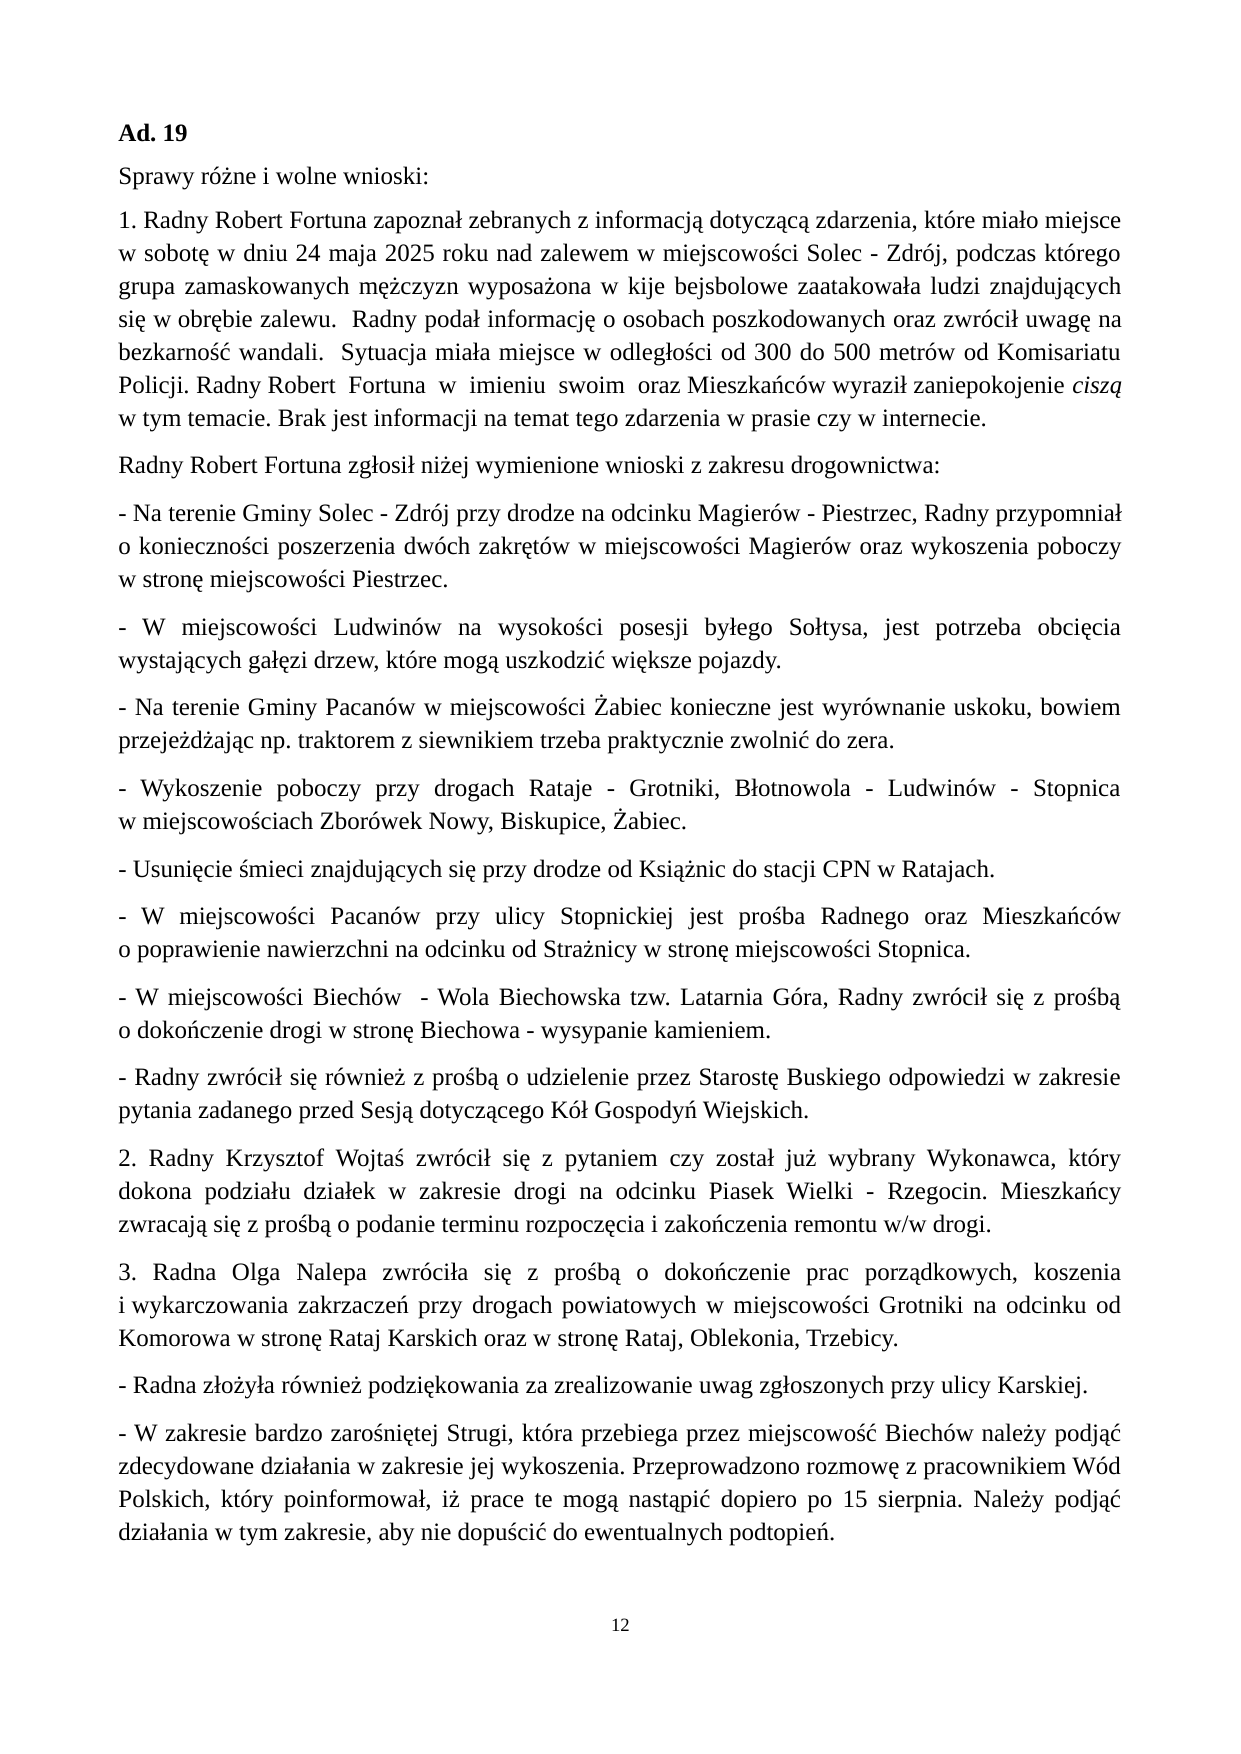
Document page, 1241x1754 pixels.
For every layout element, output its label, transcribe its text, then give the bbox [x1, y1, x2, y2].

list 3. Radna Olga Nalepa zwróciła się z prośbą o dokończenie prac porządkowych, koszenia i wykarczowania zakrzaczeń przy drogach powiatowych w miejscowości Grotniki na odcinku od Komorowa w stronę Rataj Karskich oraz w stronę Rataj, Oblekonia, Trzebicy. [118, 1257, 1122, 1352]
list - W zakresie bardzo zarośniętej Strugi, która przebiega przez miejscowość Biechów należy podjąć zdecydowane działania w zakresie jej wykoszenia. Przeprowadzono rozmowę z pracownikiem Wód Polskich, który poinformował, iż prace te mogą nastąpić dopiero po 15 sierpnia. Należy podjąć działania w tym zakresie, aby nie dopuścić do ewentualnych podtopień. [118, 1418, 1122, 1546]
list - W miejscowości Biechów - Wola Biechowska tzw. Latarnia Góra, Radny zwrócił się z prośbą o dokończenie drogi w stronę Biechowa - wysypanie kamieniem. [118, 982, 1122, 1044]
list Ad. 19 [118, 118, 1122, 147]
list Radny Robert Fortuna zgłosił niżej wymienione wnioski z zakresu drogownictwa: [118, 451, 1122, 479]
list - Usunięcie śmieci znajdujących się przy drodze od Książnic do stacji CPN w Ratajach. [118, 854, 1122, 882]
list - Na terenie Gminy Solec - Zdrój przy drodze na odcinku Magierów - Piestrzec, Radny przypomniał o konieczności poszerzenia dwóch zakrętów w miejscowości Magierów oraz wykoszenia poboczy w stronę miejscowości Piestrzec. [118, 498, 1122, 593]
list - Radny zwrócił się również z prośbą o udzielenie przez Starostę Buskiego odpowiedzi w zakresie pytania zadanego przed Sesją dotyczącego Kół Gospodyń Wiejskich. [118, 1062, 1122, 1124]
list 1. Radny Robert Fortuna zapoznał zebranych z informacją dotyczącą zdarzenia, które miało miejsce w sobotę w dniu 24 maja 2025 roku nad zalewem w miejscowości Solec - Zdrój, podczas którego grupa zamaskowanych mężczyzn wyposażona w kije bejsbolowe zaatakowała ludzi znajdujących się w obrębie zalewu. Radny podał informację o osobach poszkodowanych oraz zwrócił uwagę na bezkarność wandali. Sytuacja miała miejsce w odległości od 300 do 500 metrów od Komisariatu Policji. Radny Robert Fortuna w imieniu swoim oraz Mieszkańców wyraził zaniepokojenie ciszą w tym temacie. Brak jest informacji na temat tego zdarzenia w prasie czy w internecie. [118, 205, 1122, 432]
list - W miejscowości Pacanów przy ulicy Stopnickiej jest prośba Radnego oraz Mieszkańców o poprawienie nawierzchni na odcinku od Strażnicy w stronę miejscowości Stopnica. [118, 901, 1122, 963]
list - Wykoszenie poboczy przy drogach Rataje - Grotniki, Błotnowola - Ludwinów - Stopnica w miejscowościach Zborówek Nowy, Biskupice, Żabiec. [118, 773, 1122, 835]
list - Na terenie Gminy Pacanów w miejscowości Żabiec konieczne jest wyrównanie uskoku, bowiem przejeżdżając np. traktorem z siewnikiem trzeba praktycznie zwolnić do zera. [118, 692, 1122, 754]
list - Radna złożyła również podziękowania za zrealizowanie uwag zgłoszonych przy ulicy Karskiej. [118, 1370, 1122, 1399]
list 2. Radny Krzysztof Wojtaś zwrócił się z pytaniem czy został już wybrany Wykonawca, który dokona podziału działek w zakresie drogi na odcinku Piasek Wielki - Rzegocin. Mieszkańcy zwracają się z prośbą o podanie terminu rozpoczęcia i zakończenia remontu w/w drogi. [118, 1143, 1122, 1238]
list - W miejscowości Ludwinów na wysokości posesji byłego Sołtysa, jest potrzeba obcięcia wystających gałęzi drzew, które mogą uszkodzić większe pojazdy. [118, 612, 1122, 673]
list Sprawy różne i wolne wnioski: [118, 161, 1122, 190]
